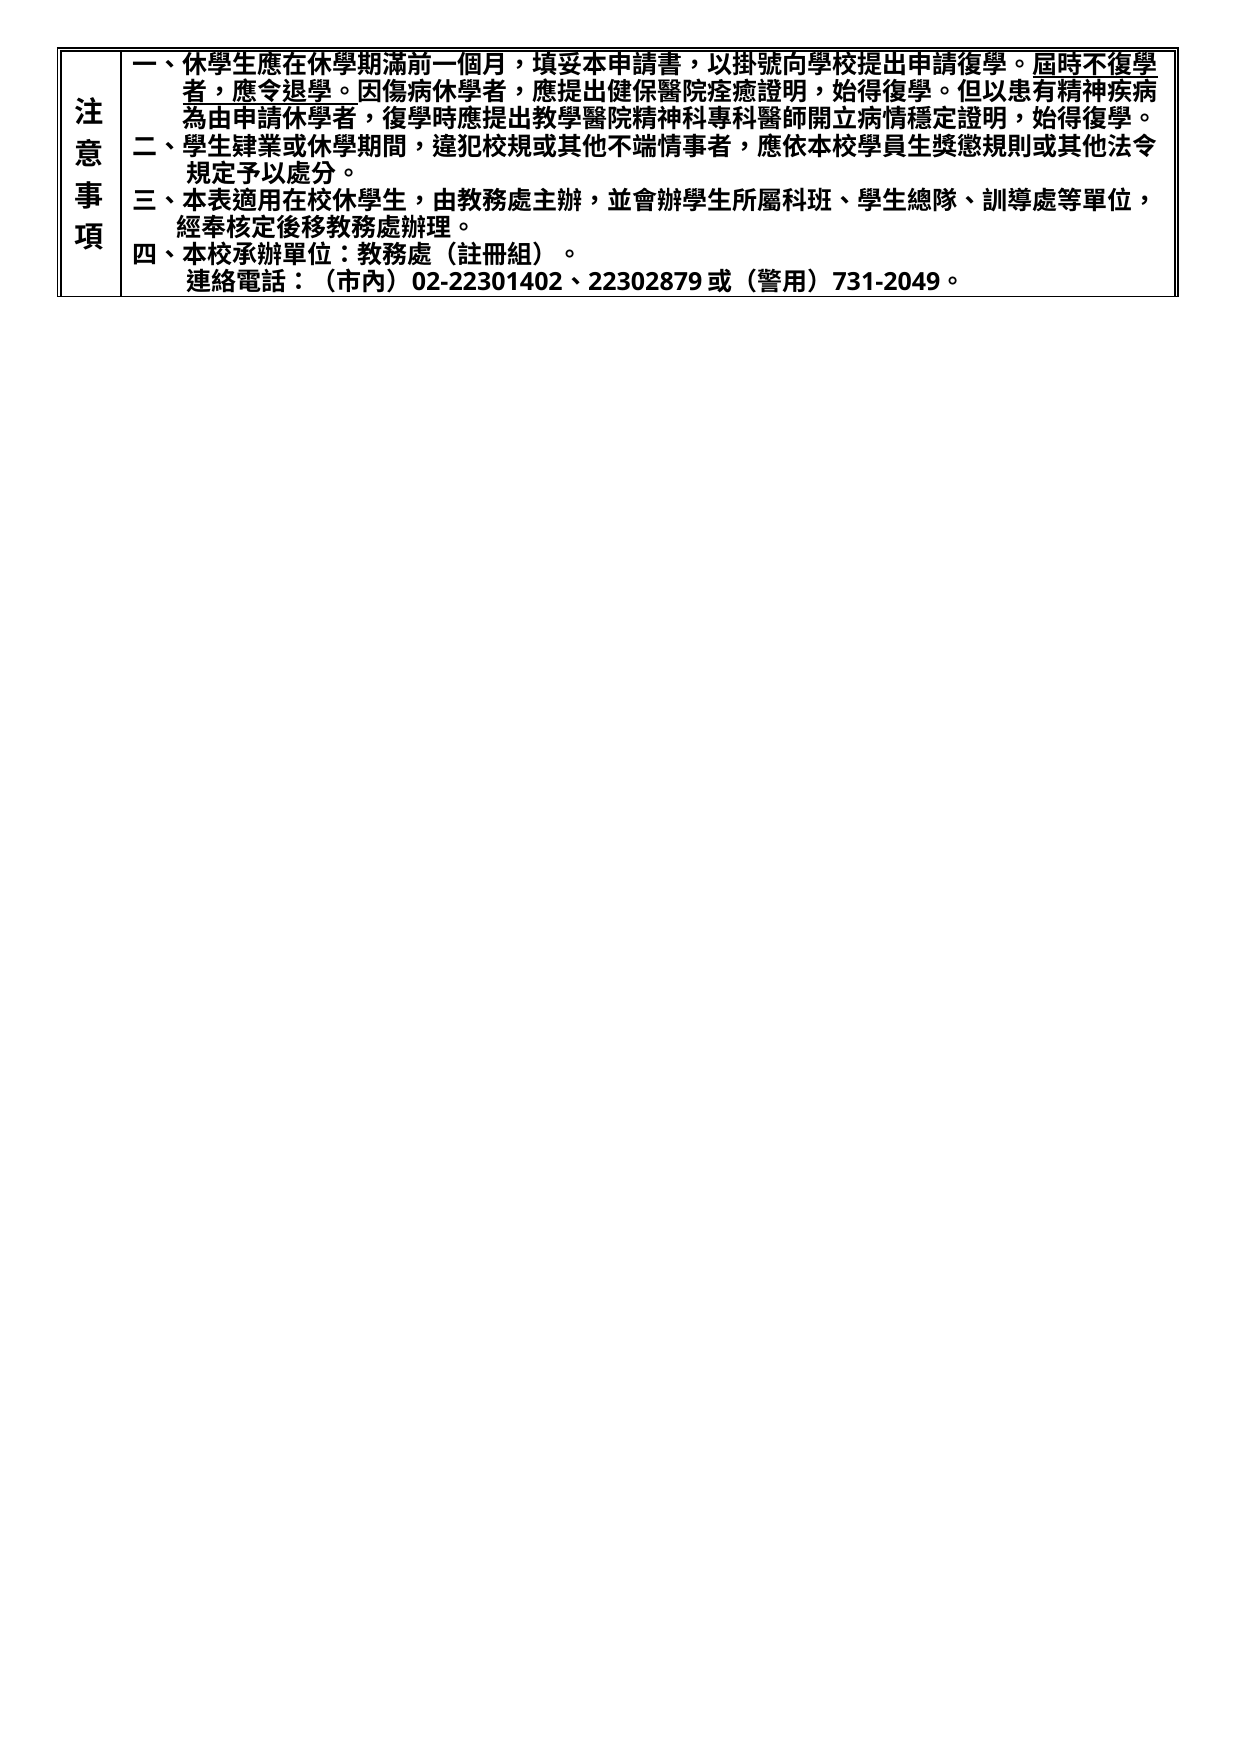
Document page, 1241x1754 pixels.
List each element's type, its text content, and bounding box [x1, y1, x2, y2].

table_header 一、休學生應在休學期滿前一個月，填妥本申請書，以掛號向學校提出申請復學。屆時不復學者，應令退學。因傷病休學者，應提出健保醫院痊癒證明，始得復學。但以患有精神疾病為由申請休學者，復學時應提出教學醫院精神科專科醫師開立病情穩定證明，始得復學。 二、學生肄業或休學期間，違犯校規或其他不端情事者，應依本校學員生獎懲規則或其他法令規定予以處分。 三、本表適用在校休學生，由教務處主辦，並會辦學生所屬科班、學生總隊、訓導處等單位， 經奉核定後移教務處辦理。 四、本校承辦單位：教務處（註冊組）。 連絡電話：（市內）02-22301402、22302879或（警用）731-2049。 [122, 52, 1174, 296]
table_header 注意事項 [62, 52, 120, 296]
